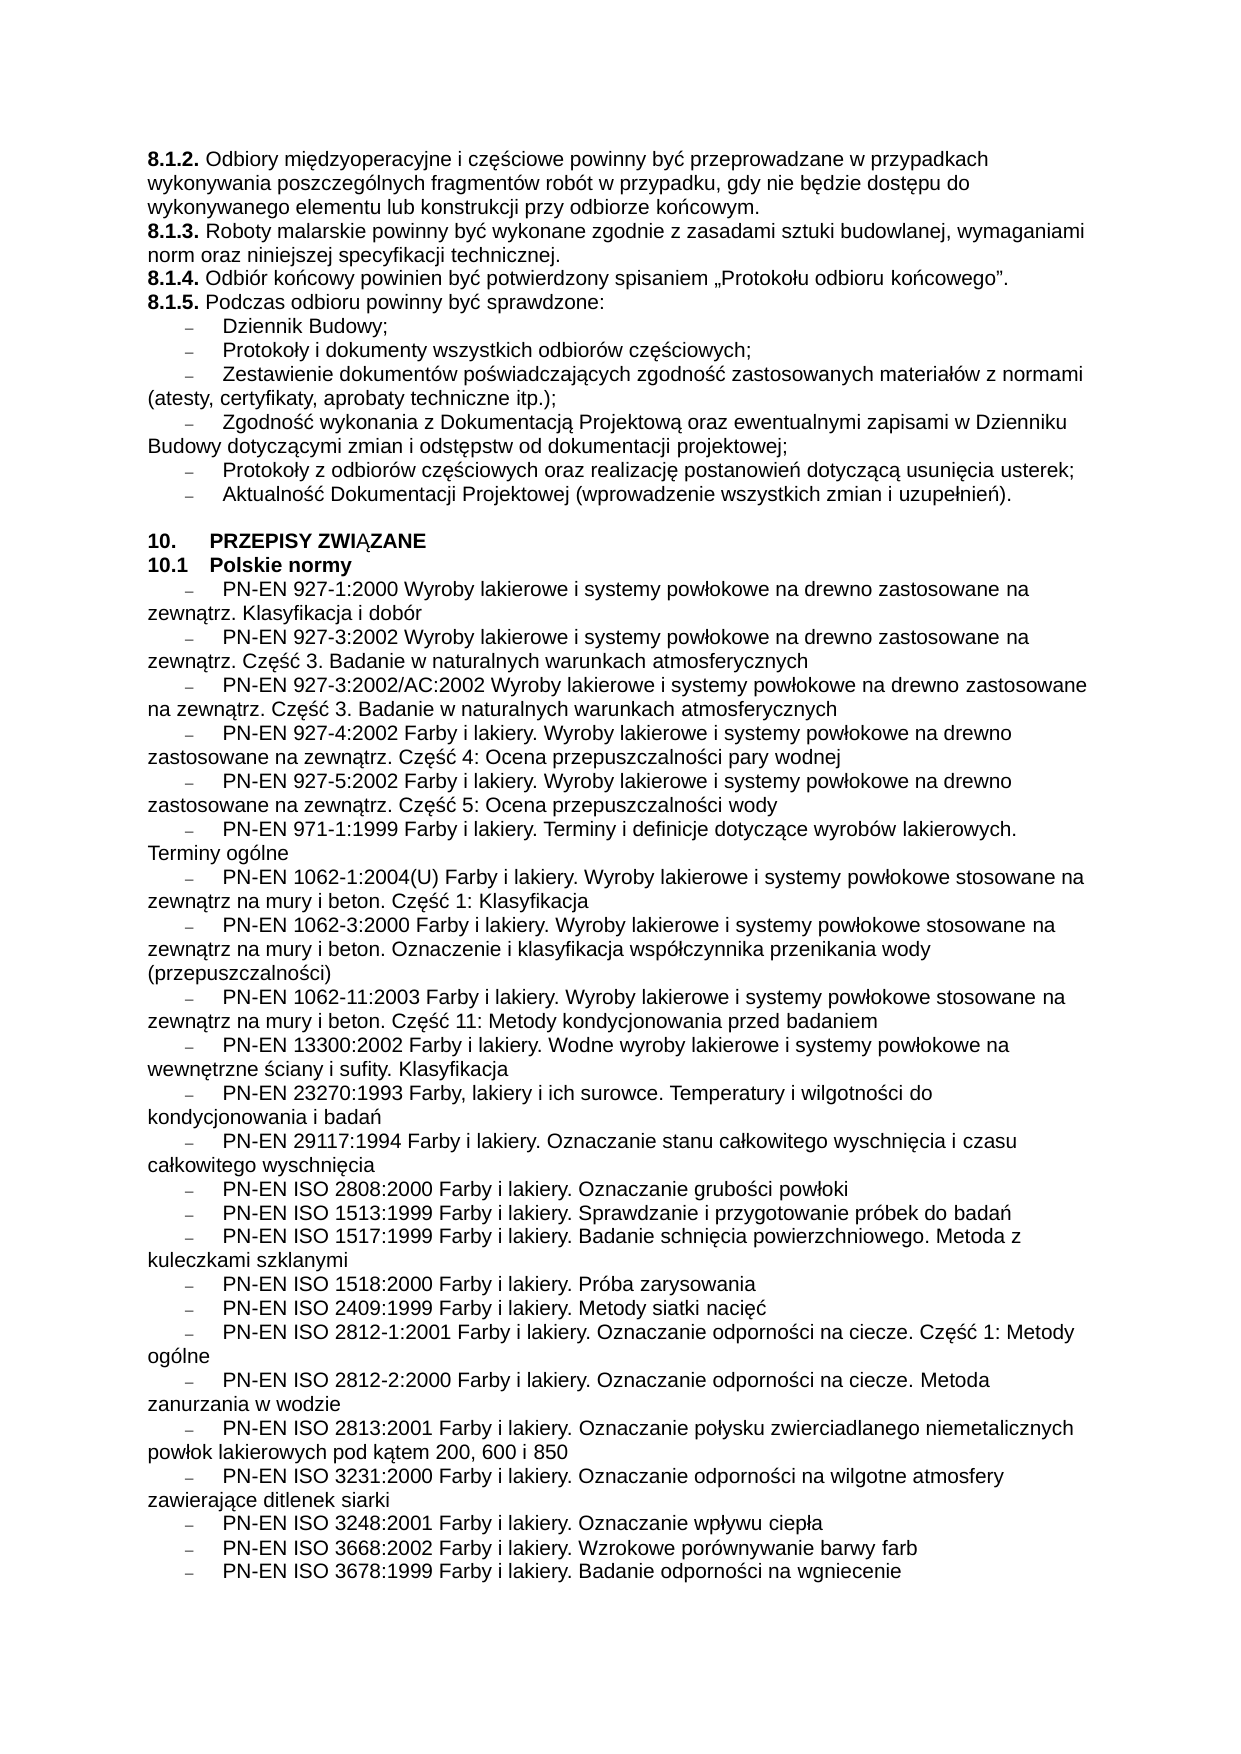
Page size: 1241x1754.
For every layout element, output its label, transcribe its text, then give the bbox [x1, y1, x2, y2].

list PN-EN ISO 1517:1999 Farby i lakiery. Badanie schnięcia powierzchniowego. Metoda z kuleczkami szklanymi [147, 1224, 1025, 1272]
list PN-EN ISO 1513:1999 Farby i lakiery. Sprawdzanie i przygotowanie próbek do badań [185, 1200, 1105, 1224]
list PN-EN ISO 2813:2001 Farby i lakiery. Oznaczanie połysku zwierciadlanego niemetalicznych powłok lakierowych pod kątem 200, 600 i 850 [147, 1416, 1076, 1464]
list Zgodność wykonania z Dokumentacją Projektową oraz ewentualnymi zapisami w Dzienniku Budowy dotyczącymi zmian i odstępstw od dokumentacji projektowej; [147, 410, 1069, 458]
list PN-EN ISO 3248:2001 Farby i lakiery. Oznaczanie wpływu ciepła [185, 1512, 1105, 1535]
list PN-EN ISO 3231:2000 Farby i lakiery. Oznaczanie odporności na wilgotne atmosfery zawierające ditlenek siarki [147, 1464, 1008, 1512]
list Protokoły z odbiorów częściowych oraz realizację postanowień dotyczącą usunięcia usterek; [185, 458, 1105, 482]
list PN-EN 927-4:2002 Farby i lakiery. Wyroby lakierowe i systemy powłokowe na drewno zastosowane na zewnątrz. Część 4: Ocena przepuszczalności pary wodnej [147, 721, 1015, 769]
list PN-EN ISO 2409:1999 Farby i lakiery. Metody siatki nacięć [185, 1296, 1105, 1320]
list Roboty malarskie powinny być wykonane zgodnie z zasadami sztuki budowlanej, wymaganiami norm oraz niniejszej specyfikacji technicznej. [147, 219, 1086, 267]
list PN-EN 29117:1994 Farby i lakiery. Oznaczanie stanu całkowitego wyschnięcia i czasu całkowitego wyschnięcia [147, 1128, 1021, 1176]
subtitle PRZEPISY ZWIĄZANE [147, 529, 1105, 553]
list PN-EN ISO 3678:1999 Farby i lakiery. Badanie odporności na wgniecenie [185, 1559, 1105, 1583]
list PN-EN ISO 3668:2002 Farby i lakiery. Wzrokowe porównywanie barwy farb [185, 1535, 1105, 1559]
list PN-EN 971-1:1999 Farby i lakiery. Terminy i definicje dotyczące wyrobów lakierowych. Terminy ogólne [147, 817, 1022, 865]
list PN-EN ISO 2808:2000 Farby i lakiery. Oznaczanie grubości powłoki [185, 1176, 1105, 1200]
list PN-EN 1062-3:2000 Farby i lakiery. Wyroby lakierowe i systemy powłokowe stosowane na zewnątrz na mury i beton. Oznaczenie i klasyfikacja współczynnika przenikania wody (przepuszczalności) [147, 913, 1058, 985]
list PN-EN 927-1:2000 Wyroby lakierowe i systemy powłokowe na drewno zastosowane na zewnątrz. Klasyfikacja i dobór [147, 577, 1030, 625]
list Aktualność Dokumentacji Projektowej (wprowadzenie wszystkich zmian i uzupełnień). [185, 482, 1105, 506]
list Odbiór końcowy powinien być potwierdzony spisaniem „Protokołu odbioru końcowego”. [147, 267, 1105, 290]
list Podczas odbioru powinny być sprawdzone: [147, 290, 1105, 314]
list Odbiory międzyoperacyjne i częściowe powinny być przeprowadzane w przypadkach wykonywania poszczególnych fragmentów robót w przypadku, gdy nie będzie dostępu do wykonywanego elementu lub konstrukcji przy odbiorze końcowym. [147, 147, 990, 219]
list Zestawienie dokumentów poświadczających zgodność zastosowanych materiałów z normami (atesty, certyfikaty, aprobaty techniczne itp.); [147, 362, 1085, 410]
list PN-EN 1062-1:2004(U) Farby i lakiery. Wyroby lakierowe i systemy powłokowe stosowane na zewnątrz na mury i beton. Część 1: Klasyfikacja [147, 865, 1087, 913]
list PN-EN 927-3:2002/AC:2002 Wyroby lakierowe i systemy powłokowe na drewno zastosowane na zewnątrz. Część 3. Badanie w naturalnych warunkach atmosferycznych [147, 673, 1088, 721]
list PN-EN 23270:1993 Farby, lakiery i ich surowce. Temperatury i wilgotności do kondycjonowania i badań [147, 1081, 938, 1128]
list PN-EN 927-3:2002 Wyroby lakierowe i systemy powłokowe na drewno zastosowane na zewnątrz. Część 3. Badanie w naturalnych warunkach atmosferycznych [147, 625, 1030, 673]
list PN-EN ISO 1518:2000 Farby i lakiery. Próba zarysowania [185, 1272, 1105, 1296]
list Protokoły i dokumenty wszystkich odbiorów częściowych; [147, 338, 1105, 362]
list Dziennik Budowy; [147, 314, 1105, 338]
list PN-EN ISO 2812-1:2001 Farby i lakiery. Oznaczanie odporności na ciecze. Część 1: Metody ogólne [147, 1320, 1078, 1368]
list PN-EN 13300:2002 Farby i lakiery. Wodne wyroby lakierowe i systemy powłokowe na wewnętrzne ściany i sufity. Klasyfikacja [147, 1033, 1013, 1081]
list PN-EN 927-5:2002 Farby i lakiery. Wyroby lakierowe i systemy powłokowe na drewno zastosowane na zewnątrz. Część 5: Ocena przepuszczalności wody [147, 769, 1015, 817]
list PN-EN ISO 2812-2:2000 Farby i lakiery. Oznaczanie odporności na ciecze. Metoda zanurzania w wodzie [147, 1368, 992, 1416]
list Polskie normy [147, 553, 1105, 577]
list PN-EN 1062-11:2003 Farby i lakiery. Wyroby lakierowe i systemy powłokowe stosowane na zewnątrz na mury i beton. Część 11: Metody kondycjonowania przed badaniem [147, 985, 1070, 1033]
